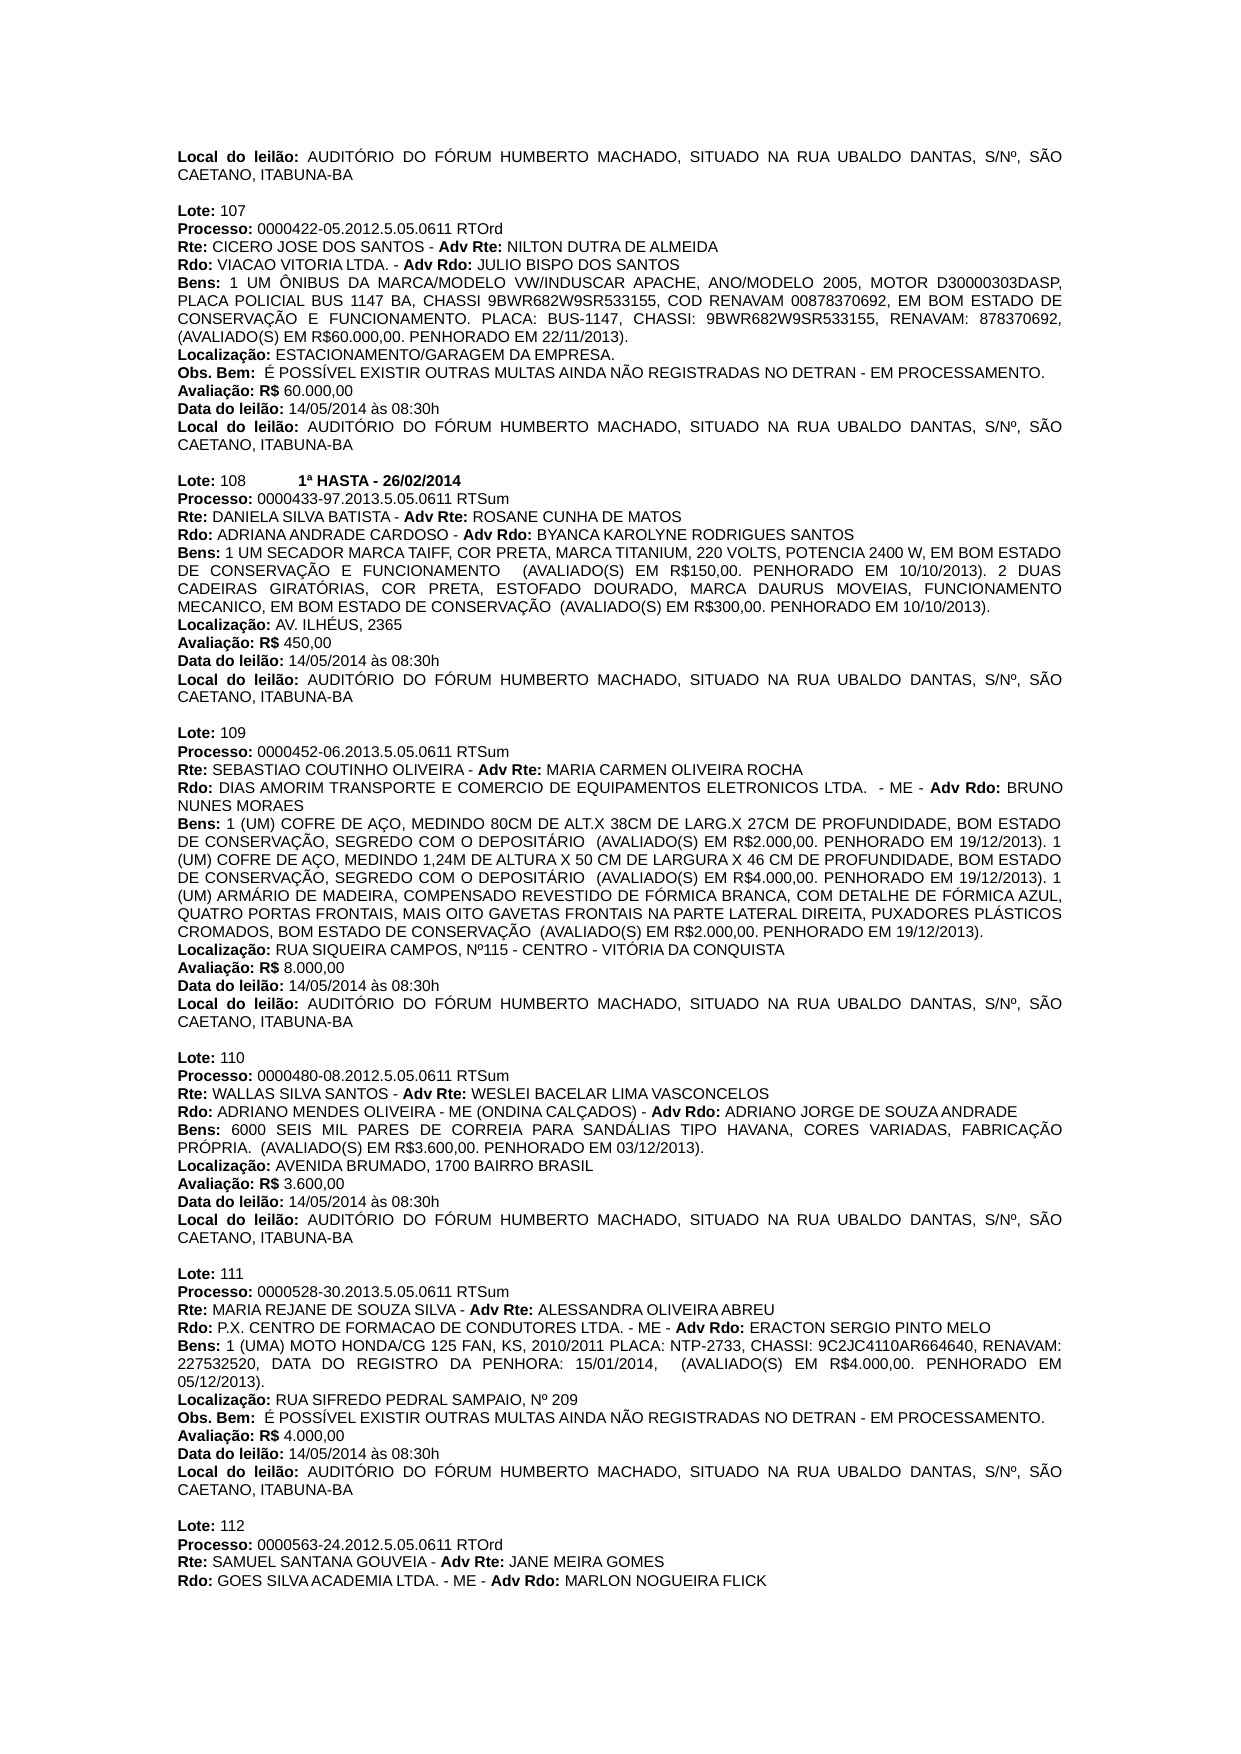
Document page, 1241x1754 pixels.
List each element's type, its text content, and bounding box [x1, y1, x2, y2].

text Bens: 6000 SEIS MIL PARES DE CORREIA PARA SANDÁLIAS TIPO HAVANA, CORES VARIADAS, FABRICAÇÃO PRÓPRIA. (AVALIADO(S) EM R$3.600,00. PENHORADO EM 03/12/2013). [177, 1121, 1063, 1157]
text Localização: RUA SIFREDO PEDRAL SAMPAIO, Nº 209 [177, 1391, 1063, 1409]
text Bens: 1 UM SECADOR MARCA TAIFF, COR PRETA, MARCA TITANIUM, 220 VOLTS, POTENCIA 2400 W, EM BOM ESTADO DE CONSERVAÇÃO E FUNCIONAMENTO (AVALIADO(S) EM R$150,00. PENHORADO EM 10/10/2013). 2 DUAS CADEIRAS GIRATÓRIAS, COR PRETA, ESTOFADO DOURADO, MARCA DAURUS MOVEIAS, FUNCIONAMENTO MECANICO, EM BOM ESTADO DE CONSERVAÇÃO (AVALIADO(S) EM R$300,00. PENHORADO EM 10/10/2013). [177, 544, 1063, 616]
text Rte: WALLAS SILVA SANTOS - Adv Rte: WESLEI BACELAR LIMA VASCONCELOS [177, 1085, 1063, 1103]
text Processo: 0000422-05.2012.5.05.0611 RTOrd [177, 220, 1063, 238]
text Rte: SAMUEL SANTANA GOUVEIA - Adv Rte: JANE MEIRA GOMES [177, 1553, 1063, 1571]
text Data do leilão: 14/05/2014 às 08:30h [177, 1193, 1063, 1211]
text Rdo: P.X. CENTRO DE FORMACAO DE CONDUTORES LTDA. - ME - Adv Rdo: ERACTON SERGIO PINTO MELO [177, 1319, 1063, 1337]
text Rte: DANIELA SILVA BATISTA - Adv Rte: ROSANE CUNHA DE MATOS [177, 508, 1063, 526]
text Avaliação: R$ 450,00 [177, 634, 1063, 652]
text Processo: 0000452-06.2013.5.05.0611 RTSum [177, 742, 1063, 760]
text Bens: 1 UM ÔNIBUS DA MARCA/MODELO VW/INDUSCAR APACHE, ANO/MODELO 2005, MOTOR D30000303DASP, PLACA POLICIAL BUS 1147 BA, CHASSI 9BWR682W9SR533155, COD RENAVAM 00878370692, EM BOM ESTADO DE CONSERVAÇÃO E FUNCIONAMENTO. PLACA: BUS-1147, CHASSI: 9BWR682W9SR533155, RENAVAM: 878370692, (AVALIADO(S) EM R$60.000,00. PENHORADO EM 22/11/2013). [177, 274, 1063, 346]
text Rte: SEBASTIAO COUTINHO OLIVEIRA - Adv Rte: MARIA CARMEN OLIVEIRA ROCHA [177, 760, 1063, 778]
text Lote: 111 [177, 1265, 1063, 1283]
text Local do leilão: AUDITÓRIO DO FÓRUM HUMBERTO MACHADO, SITUADO NA RUA UBALDO DANTAS, S/Nº, SÃO CAETANO, ITABUNA-BA [177, 670, 1063, 706]
text Rdo: GOES SILVA ACADEMIA LTDA. - ME - Adv Rdo: MARLON NOGUEIRA FLICK [177, 1571, 1063, 1589]
text Avaliação: R$ 8.000,00 [177, 958, 1063, 977]
text Rdo: DIAS AMORIM TRANSPORTE E COMERCIO DE EQUIPAMENTOS ELETRONICOS LTDA. - ME - Adv Rdo: BRUNO NUNES MORAES [177, 778, 1063, 814]
text Data do leilão: 14/05/2014 às 08:30h [177, 652, 1063, 670]
text Lote: 109 [177, 724, 1063, 742]
text Obs. Bem: É POSSÍVEL EXISTIR OUTRAS MULTAS AINDA NÃO REGISTRADAS NO DETRAN - EM PROCESSAMENTO. [177, 364, 1063, 382]
text Lote: 107 [177, 202, 1063, 220]
text Local do leilão: AUDITÓRIO DO FÓRUM HUMBERTO MACHADO, SITUADO NA RUA UBALDO DANTAS, S/Nº, SÃO CAETANO, ITABUNA-BA [177, 994, 1063, 1031]
text Rdo: ADRIANO MENDES OLIVEIRA - ME (ONDINA CALÇADOS) - Adv Rdo: ADRIANO JORGE DE SOUZA ANDRADE [177, 1103, 1063, 1121]
text Local do leilão: AUDITÓRIO DO FÓRUM HUMBERTO MACHADO, SITUADO NA RUA UBALDO DANTAS, S/Nº, SÃO CAETANO, ITABUNA-BA [177, 418, 1063, 454]
text Processo: 0000563-24.2012.5.05.0611 RTOrd [177, 1535, 1063, 1553]
text Processo: 0000528-30.2013.5.05.0611 RTSum [177, 1283, 1063, 1301]
text Local do leilão: AUDITÓRIO DO FÓRUM HUMBERTO MACHADO, SITUADO NA RUA UBALDO DANTAS, S/Nº, SÃO CAETANO, ITABUNA-BA [177, 1211, 1063, 1247]
text Localização: ESTACIONAMENTO/GARAGEM DA EMPRESA. [177, 346, 1063, 364]
text Rte: CICERO JOSE DOS SANTOS - Adv Rte: NILTON DUTRA DE ALMEIDA [177, 238, 1063, 256]
text Data do leilão: 14/05/2014 às 08:30h [177, 400, 1063, 418]
text Rdo: VIACAO VITORIA LTDA. - Adv Rdo: JULIO BISPO DOS SANTOS [177, 256, 1063, 274]
text Processo: 0000480-08.2012.5.05.0611 RTSum [177, 1067, 1063, 1085]
text Lote: 110 [177, 1049, 1063, 1067]
text Lote: 108 1ª HASTA - 26/02/2014 [177, 472, 1063, 490]
text Avaliação: R$ 3.600,00 [177, 1175, 1063, 1193]
text Bens: 1 (UMA) MOTO HONDA/CG 125 FAN, KS, 2010/2011 PLACA: NTP-2733, CHASSI: 9C2JC4110AR664640, RENAVAM: 227532520, DATA DO REGISTRO DA PENHORA: 15/01/2014, (AVALIADO(S) EM R$4.000,00. PENHORADO EM 05/12/2013). [177, 1337, 1063, 1391]
text Local do leilão: AUDITÓRIO DO FÓRUM HUMBERTO MACHADO, SITUADO NA RUA UBALDO DANTAS, S/Nº, SÃO CAETANO, ITABUNA-BA [177, 1463, 1063, 1499]
text Bens: 1 (UM) COFRE DE AÇO, MEDINDO 80CM DE ALT.X 38CM DE LARG.X 27CM DE PROFUNDIDADE, BOM ESTADO DE CONSERVAÇÃO, SEGREDO COM O DEPOSITÁRIO (AVALIADO(S) EM R$2.000,00. PENHORADO EM 19/12/2013). 1 (UM) COFRE DE AÇO, MEDINDO 1,24M DE ALTURA X 50 CM DE LARGURA X 46 CM DE PROFUNDIDADE, BOM ESTADO DE CONSERVAÇÃO, SEGREDO COM O DEPOSITÁRIO (AVALIADO(S) EM R$4.000,00. PENHORADO EM 19/12/2013). 1 (UM) ARMÁRIO DE MADEIRA, COMPENSADO REVESTIDO DE FÓRMICA BRANCA, COM DETALHE DE FÓRMICA AZUL, QUATRO PORTAS FRONTAIS, MAIS OITO GAVETAS FRONTAIS NA PARTE LATERAL DIREITA, PUXADORES PLÁSTICOS CROMADOS, BOM ESTADO DE CONSERVAÇÃO (AVALIADO(S) EM R$2.000,00. PENHORADO EM 19/12/2013). [177, 814, 1063, 941]
text Localização: AVENIDA BRUMADO, 1700 BAIRRO BRASIL [177, 1157, 1063, 1175]
text Localização: RUA SIQUEIRA CAMPOS, Nº115 - CENTRO - VITÓRIA DA CONQUISTA [177, 941, 1063, 958]
text Obs. Bem: É POSSÍVEL EXISTIR OUTRAS MULTAS AINDA NÃO REGISTRADAS NO DETRAN - EM PROCESSAMENTO. [177, 1409, 1063, 1427]
text Avaliação: R$ 4.000,00 [177, 1427, 1063, 1445]
text Rte: MARIA REJANE DE SOUZA SILVA - Adv Rte: ALESSANDRA OLIVEIRA ABREU [177, 1301, 1063, 1319]
text Localização: AV. ILHÉUS, 2365 [177, 616, 1063, 634]
text Local do leilão: AUDITÓRIO DO FÓRUM HUMBERTO MACHADO, SITUADO NA RUA UBALDO DANTAS, S/Nº, SÃO CAETANO, ITABUNA-BA [177, 148, 1063, 184]
text Data do leilão: 14/05/2014 às 08:30h [177, 1445, 1063, 1463]
text Data do leilão: 14/05/2014 às 08:30h [177, 977, 1063, 994]
text Lote: 112 [177, 1517, 1063, 1535]
text Rdo: ADRIANA ANDRADE CARDOSO - Adv Rdo: BYANCA KAROLYNE RODRIGUES SANTOS [177, 526, 1063, 544]
text Avaliação: R$ 60.000,00 [177, 382, 1063, 400]
text Processo: 0000433-97.2013.5.05.0611 RTSum [177, 490, 1063, 508]
